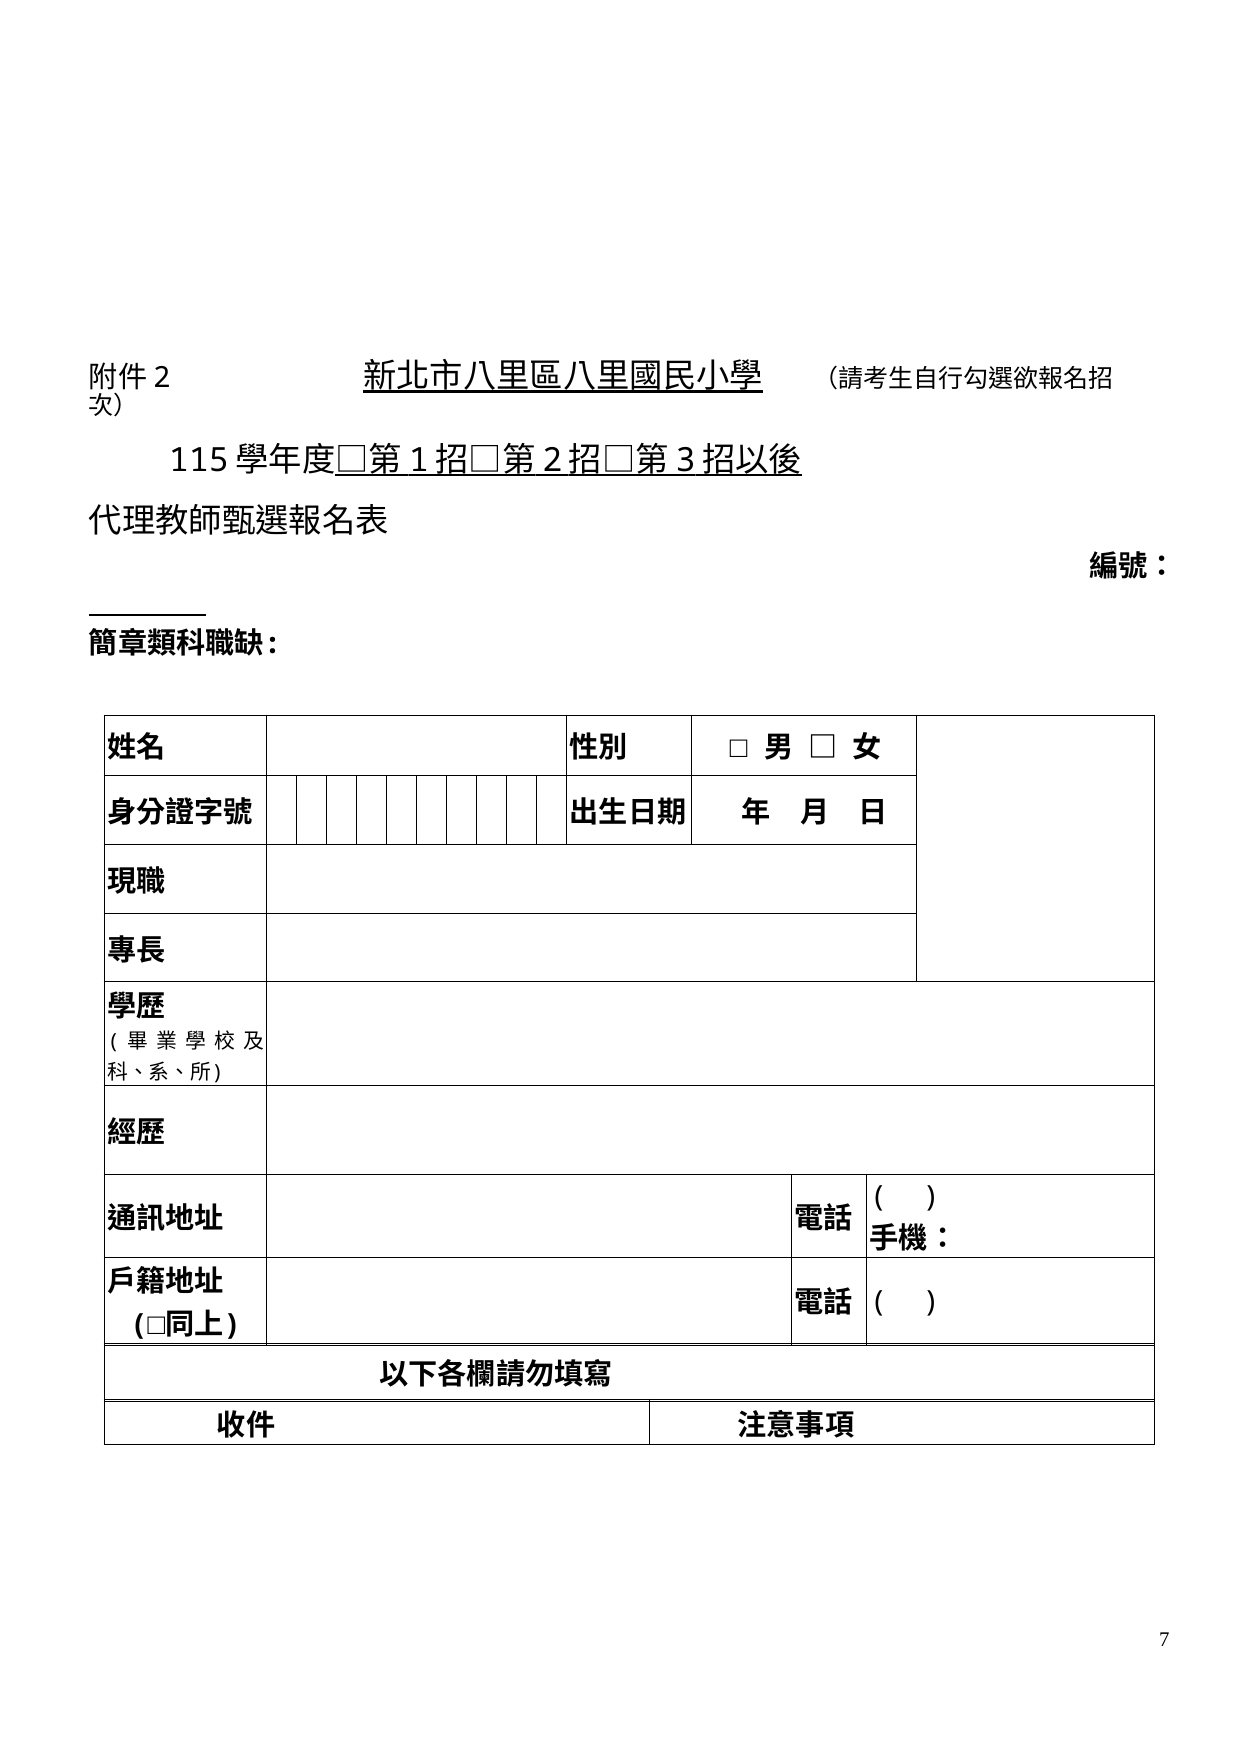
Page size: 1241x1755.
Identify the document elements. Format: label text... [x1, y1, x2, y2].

table_cell 經歷 [105, 1086, 266, 1174]
text 附件2 新北市八里區八里國民小學 （請考生自行勾選欲報名招次） [89, 366, 1144, 420]
table_cell 收件 [105, 1402, 649, 1444]
table_cell [267, 982, 1154, 1085]
table_cell [267, 776, 296, 844]
text 115學年度□第1招□第2招□第3招以後 [89, 432, 1144, 481]
table_header 性別 [567, 716, 691, 775]
table_cell [477, 776, 506, 844]
table_cell ( ) 手機： [867, 1175, 1154, 1257]
table_header [267, 716, 566, 775]
table_cell [267, 845, 916, 912]
table_cell [387, 776, 416, 844]
table_cell 學歷 (畢業學校及科、系、所) [105, 982, 266, 1085]
table_cell 現職 [105, 845, 266, 912]
table_cell 身分證字號 [105, 776, 266, 844]
table_cell 注意事項 [650, 1402, 1154, 1444]
table_cell [297, 776, 326, 844]
table_header [917, 716, 1154, 981]
table_cell [357, 776, 386, 844]
table_cell 通訊地址 [105, 1175, 266, 1257]
table_cell ( ) [867, 1258, 1154, 1343]
table_cell 專長 [105, 914, 266, 981]
text 簡章類科職缺: [89, 625, 1169, 660]
table_cell [267, 1175, 791, 1257]
table_cell 戶籍地址 (□同上) [105, 1258, 266, 1343]
table_cell [267, 1258, 791, 1343]
table_cell 以下各欄請勿填寫 [105, 1346, 1154, 1398]
table_cell [327, 776, 356, 844]
text 代理教師甄選報名表 [89, 493, 1144, 542]
table_cell [537, 776, 566, 844]
table_cell [447, 776, 476, 844]
table_cell 電話 [792, 1258, 866, 1343]
table_cell [267, 1086, 1154, 1174]
table_header □ 男 □ 女 [692, 716, 916, 775]
table_cell 年 月 日 [692, 776, 916, 844]
table_cell [417, 776, 446, 844]
table_cell 出生日期 [567, 776, 691, 844]
table_header 姓名 [105, 716, 266, 775]
table_cell 電話 [792, 1175, 866, 1257]
text 編號： [89, 548, 1169, 619]
table_cell [507, 776, 536, 844]
table_cell [267, 914, 916, 981]
